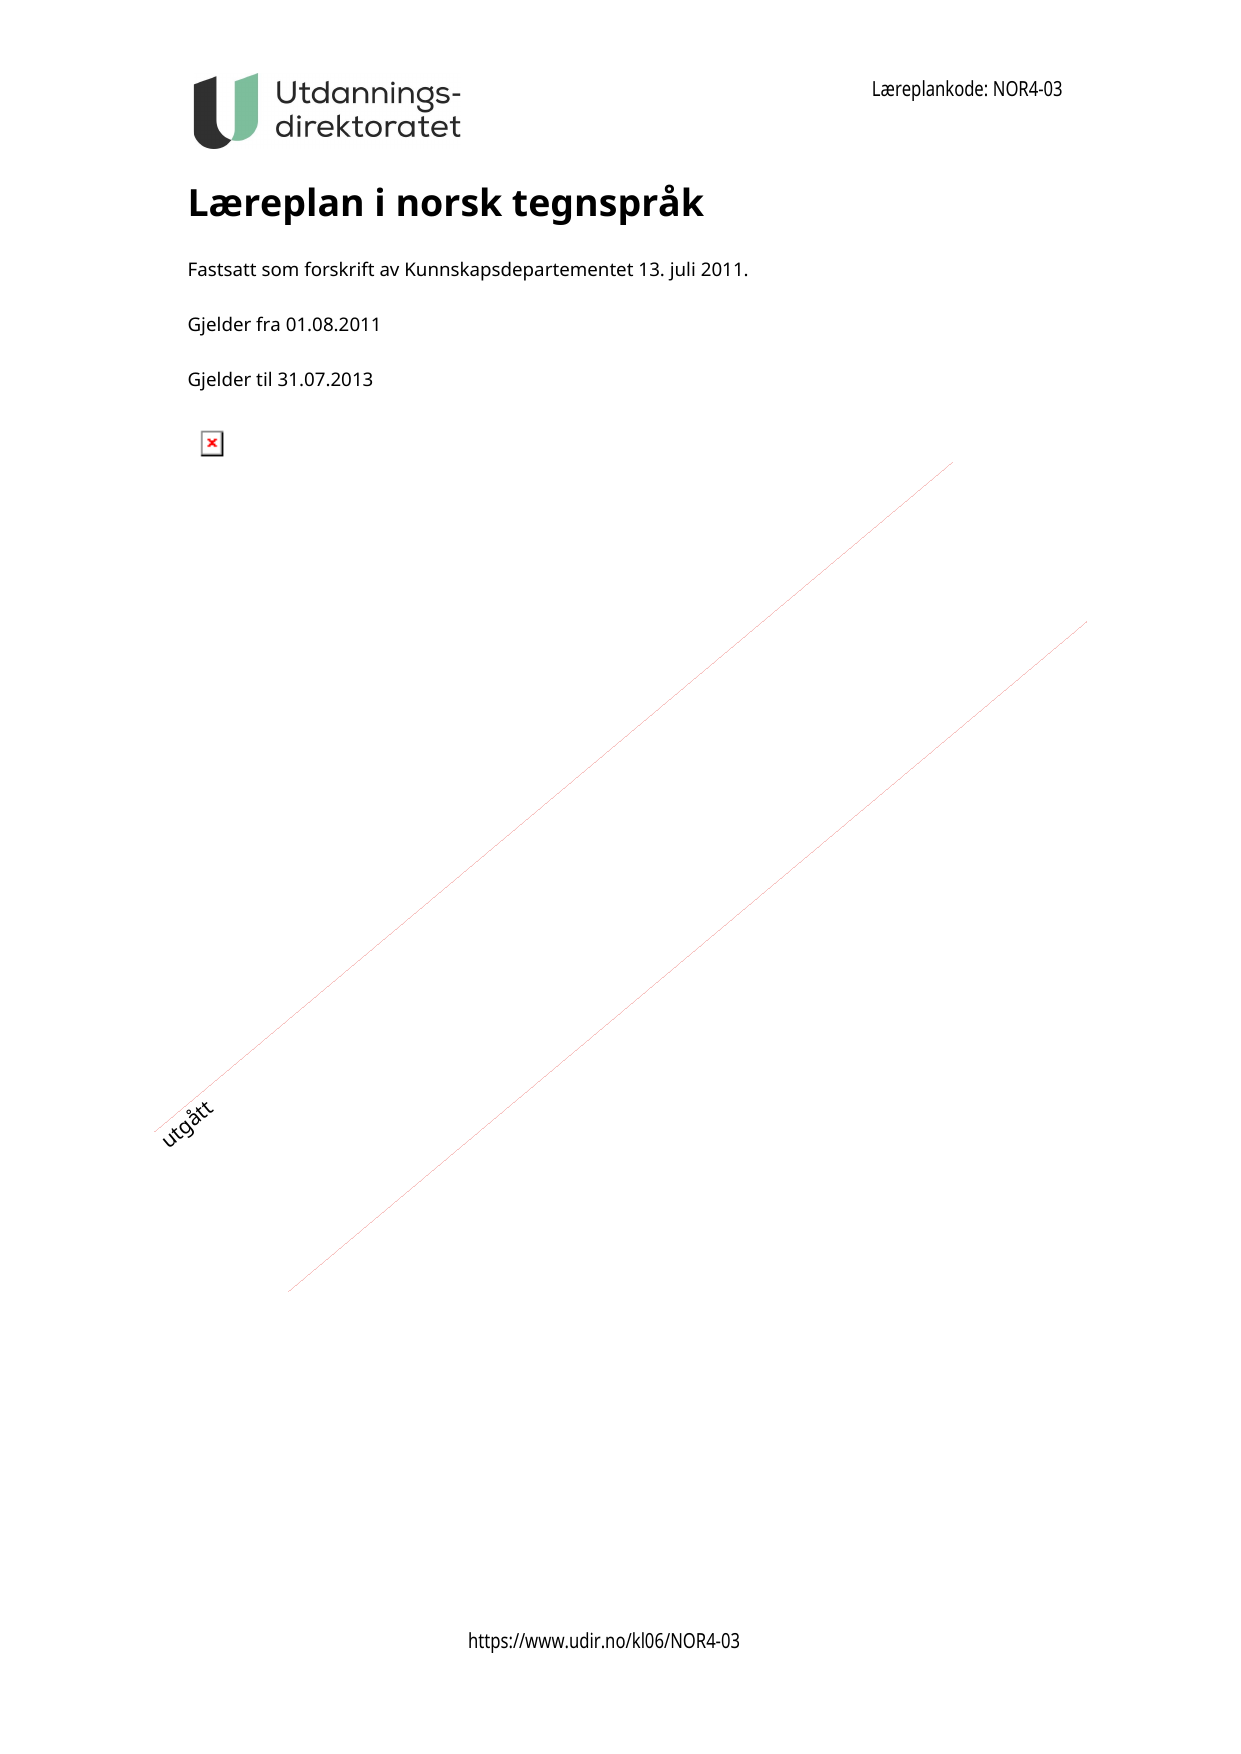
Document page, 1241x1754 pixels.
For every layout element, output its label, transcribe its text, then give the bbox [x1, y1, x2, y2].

text Gjelder til 31.07.2013 [378, 366, 1053, 391]
text Fastsatt som forskrift av Kunnskapsdepartementet 13. juli 2011. [749, 257, 1053, 282]
text Gjelder fra 01.08.2011 [386, 311, 1053, 337]
picture [187, 420, 238, 471]
picture [193, 73, 461, 149]
subtitle Læreplan i norsk tegnspråk [704, 176, 1053, 227]
